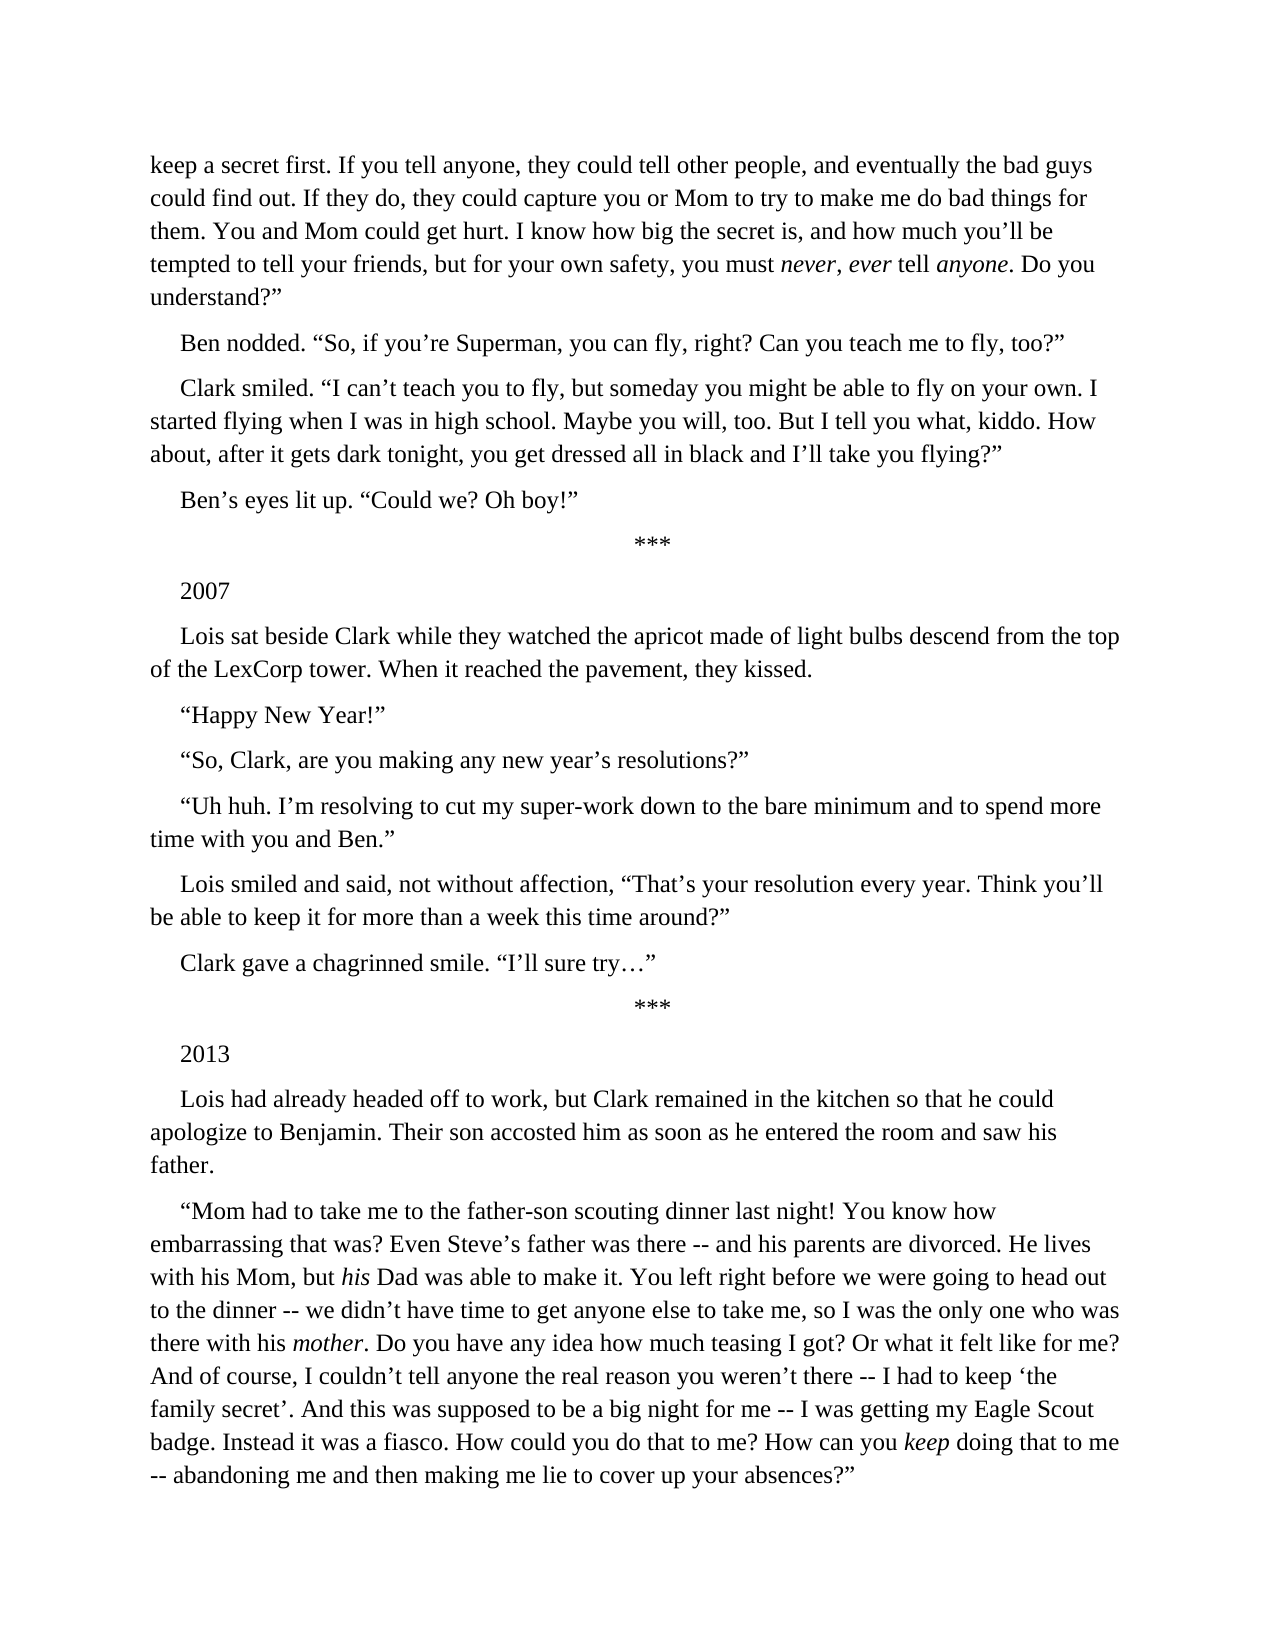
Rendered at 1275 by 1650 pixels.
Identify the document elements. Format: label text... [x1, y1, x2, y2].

text *** [150, 993, 1125, 1022]
text “Uh huh. I’m resolving to cut my super-work down to the bare minimum and to spend more time with you and Ben.” [150, 791, 1125, 853]
text “Mom had to take me to the father-son scouting dinner last night! You know how embarrassing that was? Even Steve’s father was there -- and his parents are divorced. He lives with his Mom, but his Dad was able to make it. You left right before we were going to head out to the dinner -- we didn’t have time to get anyone else to take me, so I was the only one who was there with his mother. Do you have any idea how much teasing I got? Or what it felt like for me? And of course, I couldn’t tell anyone the real reason you weren’t there -- I had to keep ‘the family secret’. And this was supposed to be a big night for me -- I was getting my Eagle Scout badge. Instead it was a fiasco. How could you do that to me? How can you keep doing that to me -- abandoning me and then making me lie to cover up your absences?” [150, 1196, 1125, 1489]
text 2013 [150, 1039, 1125, 1068]
text Lois had already headed off to work, but Clark remained in the kitchen so that he could apologize to Benjamin. Their son accosted him as soon as he entered the room and saw his father. [150, 1084, 1125, 1179]
text 2007 [150, 576, 1125, 604]
text Clark smiled. “I can’t teach you to fly, but someday you might be able to fly on your own. I started flying when I was in high school. Maybe you will, too. But I tell you what, kiddo. How about, after it gets dark tonight, you get dressed all in black and I’ll take you flying?” [150, 373, 1125, 468]
text “So, Clark, are you making any new year’s resolutions?” [150, 745, 1125, 774]
text Lois sat beside Clark while they watched the apricot made of light bulbs descend from the top of the LexCorp tower. When it reached the pavement, they kissed. [150, 621, 1125, 683]
text Clark gave a chagrinned smile. “I’ll sure try…” [150, 948, 1125, 977]
text keep a secret first. If you tell anyone, they could tell other people, and eventually the bad guys could find out. If they do, they could capture you or Mom to try to make me do bad things for them. You and Mom could get hurt. I know how big the secret is, and how much you’ll be tempted to tell your friends, but for your own safety, you must never, ever tell anyone. Do you understand?” [150, 150, 1125, 311]
text Ben’s eyes lit up. “Could we? Oh boy!” [150, 485, 1125, 513]
text Ben nodded. “So, if you’re Superman, you can fly, right? Can you teach me to fly, too?” [150, 328, 1125, 356]
text *** [150, 530, 1125, 559]
text “Happy New Year!” [150, 700, 1125, 728]
text Lois smiled and said, not without affection, “That’s your resolution every year. Think you’ll be able to keep it for more than a week this time around?” [150, 869, 1125, 931]
